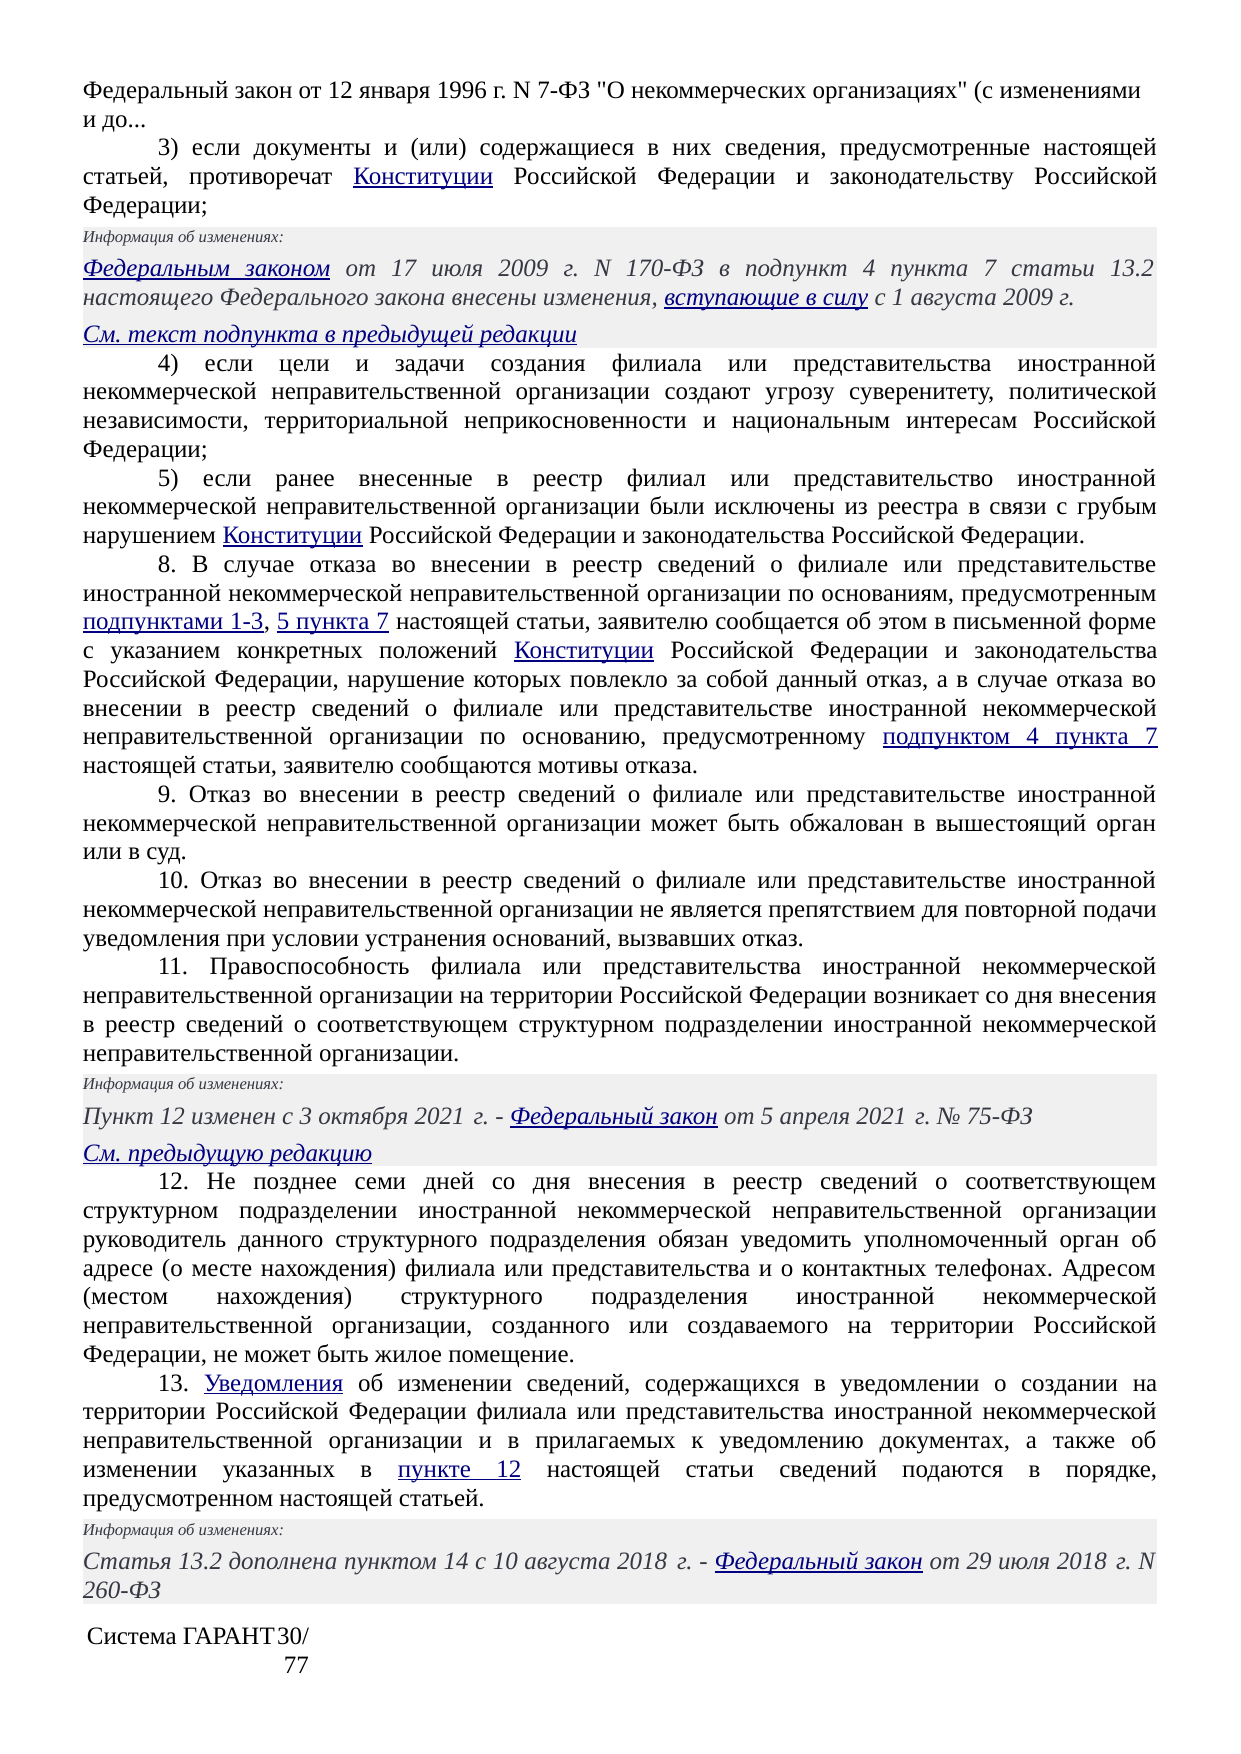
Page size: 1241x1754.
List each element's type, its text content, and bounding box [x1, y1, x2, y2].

text 4) если цели и задачи создания филиала или представительства иностранной некоммерческой неправительственной организации создают угрозу суверенитету, политической независимости, территориальной неприкосновенности и национальным интересам Российской Федерации; [83, 348, 1157, 463]
text 9. Отказ во внесении в реестр сведений о филиале или представительстве иностранной некоммерческой неправительственной организации может быть обжалован в вышестоящий орган или в суд. [83, 779, 1157, 865]
text См. текст подпункта в предыдущей редакции [579, 319, 1157, 348]
text Пункт 12 изменен с 3 октября 2021 г. - Федеральный закон от 5 апреля 2021 г. № 75-ФЗ [1035, 1101, 1157, 1130]
text 8. В случае отказа во внесении в реестр сведений о филиале или представительстве иностранной некоммерческой неправительственной организации по основаниям, предусмотренным подпунктами 1-3, 5 пункта 7 настоящей статьи, заявителю сообщается об этом в письменной форме с указанием конкретных положений Конституции Российской Федерации и законодательства Российской Федерации, нарушение которых повлекло за собой данный отказ, а в случае отказа во внесении в реестр сведений о филиале или представительстве иностранной некоммерческой неправительственной организации по основанию, предусмотренному подпунктом 4 пункта 7 настоящей статьи, заявителю сообщаются мотивы отказа. [83, 549, 1157, 779]
text Статья 13.2 дополнена пунктом 14 с 10 августа 2018 г. - Федеральный закон от 29 июля 2018 г. N 260-ФЗ [163, 1575, 1157, 1604]
text 11. Правоспособность филиала или представительства иностранной некоммерческой неправительственной организации на территории Российской Федерации возникает со дня внесения в реестр сведений о соответствующем структурном подразделении иностранной некоммерческой неправительственной организации. [83, 951, 1157, 1066]
text 13. Уведомления об изменении сведений, содержащихся в уведомлении о создании на территории Российской Федерации филиала или представительства иностранной некоммерческой неправительственной организации и в прилагаемых к уведомлению документах, а также об изменении указанных в пункте 12 настоящей статьи сведений подаются в порядке, предусмотренном настоящей статьей. [83, 1368, 1157, 1511]
text 10. Отказ во внесении в реестр сведений о филиале или представительстве иностранной некоммерческой неправительственной организации не является препятствием для повторной подачи уведомления при условии устранения оснований, вызвавших отказ. [83, 865, 1157, 951]
text 5) если ранее внесенные в реестр филиал или представительство иностранной некоммерческой неправительственной организации были исключены из реестра в связи с грубым нарушением Конституции Российской Федерации и законодательства Российской Федерации. [83, 463, 1157, 549]
text Информация об изменениях: [286, 1519, 1157, 1538]
text Информация об изменениях: [286, 1074, 1157, 1093]
text Информация об изменениях: [286, 227, 1157, 246]
text 12. Не позднее семи дней со дня внесения в реестр сведений о соответствующем структурном подразделении иностранной некоммерческой неправительственной организации руководитель данного структурного подразделения обязан уведомить уполномоченный орган об адресе (о месте нахождения) филиала или представительства и о контактных телефонах. Адресом (местом нахождения) структурного подразделения иностранной некоммерческой неправительственной организации, созданного или создаваемого на территории Российской Федерации, не может быть жилое помещение. [83, 1166, 1157, 1368]
text См. предыдущую редакцию [374, 1138, 1157, 1166]
text 3) если документы и (или) содержащиеся в них сведения, предусмотренные настоящей статьей, противоречат Конституции Российской Федерации и законодательству Российской Федерации; [83, 132, 1157, 219]
